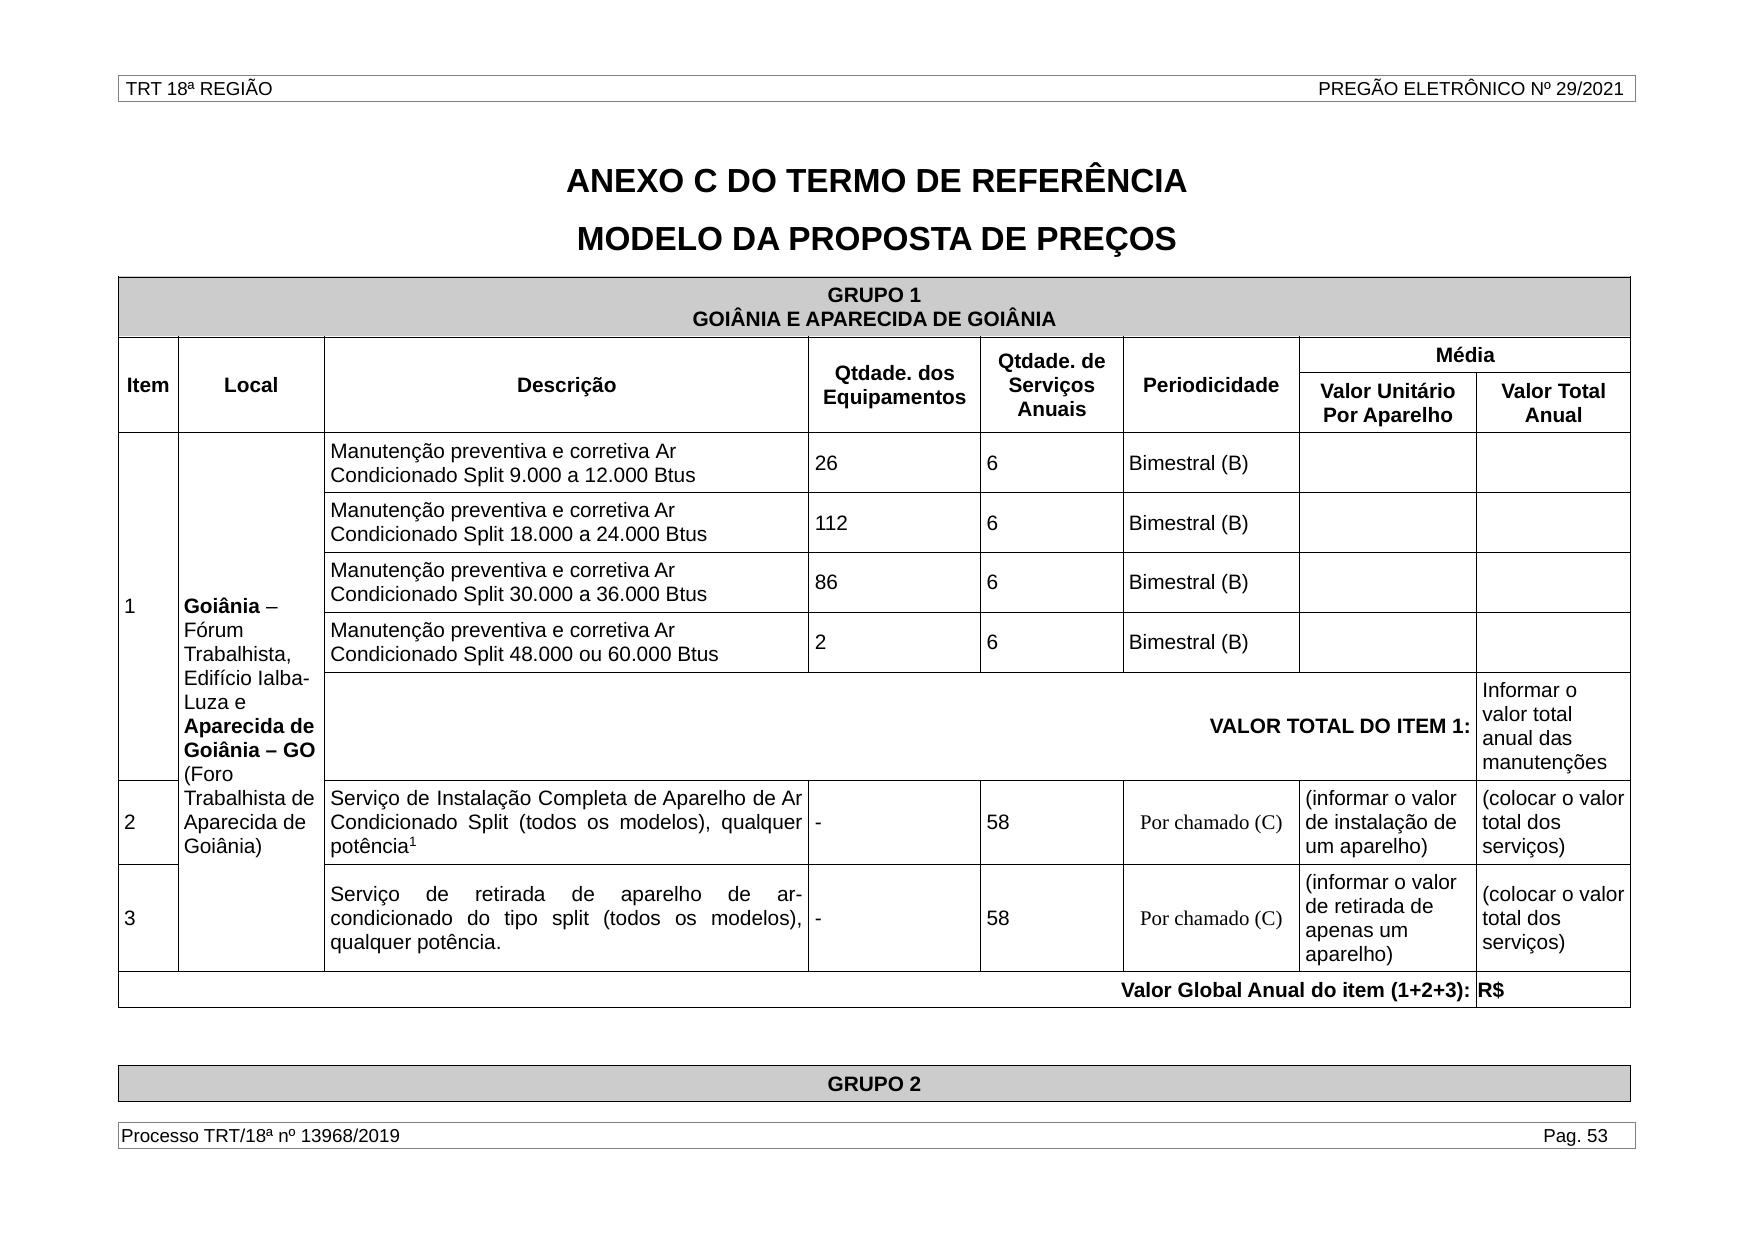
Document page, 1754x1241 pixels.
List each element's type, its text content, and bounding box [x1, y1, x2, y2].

table_cell (colocar o valor total dos serviços) [1477, 781, 1630, 863]
table_cell Bimestral (B) [1124, 433, 1299, 492]
table_cell Periodicidade [1124, 338, 1299, 432]
table_cell Qtdade. dos Equipamentos [809, 338, 980, 432]
table_cell 3 [119, 865, 178, 971]
table_cell Por chamado (C) [1124, 781, 1299, 863]
table_cell Manutenção preventiva e corretiva Ar Condicionado Split 9.000 a 12.000 Btus [325, 433, 808, 492]
table_cell Item [119, 338, 178, 432]
table_cell 6 [981, 613, 1123, 672]
table_cell 2 [119, 781, 178, 863]
table_cell - [809, 865, 980, 971]
table_cell Média [1300, 338, 1630, 372]
table_cell Bimestral (B) [1124, 613, 1299, 672]
table_cell R$ [1477, 972, 1630, 1007]
table_cell [1300, 613, 1476, 672]
table_cell 58 [981, 865, 1123, 971]
table_cell 1 [119, 433, 178, 779]
table_cell Valor Unitário Por Aparelho [1300, 373, 1476, 432]
table_cell - [809, 781, 980, 863]
table_cell (informar o valor de instalação de um aparelho) [1300, 781, 1476, 863]
table_cell 86 [809, 553, 980, 612]
table_cell [1477, 613, 1630, 672]
text MODELO DA PROPOSTA DE PREÇOS [118, 219, 1636, 257]
table_cell Bimestral (B) [1124, 493, 1299, 552]
table_cell Valor Total Anual [1477, 373, 1630, 432]
table_cell 6 [981, 553, 1123, 612]
table_cell Manutenção preventiva e corretiva Ar Condicionado Split 30.000 a 36.000 Btus [325, 553, 808, 612]
table_cell Goiânia – Fórum Trabalhista, Edifício Ialba-Luza e Aparecida de Goiânia – GO (Foro Trabalhista de Aparecida de Goiânia) [179, 433, 324, 971]
table_cell [1300, 433, 1476, 492]
table_cell [1300, 553, 1476, 612]
table_cell VALOR TOTAL DO ITEM 1: [325, 673, 1476, 779]
table_cell Descrição [325, 338, 808, 432]
table_cell 26 [809, 433, 980, 492]
table_cell Bimestral (B) [1124, 553, 1299, 612]
table_cell Serviço de Instalação Completa de Aparelho de Ar Condicionado Split (todos os modelos), qualquer potência1 [325, 781, 808, 863]
table_cell 6 [981, 433, 1123, 492]
table_header GRUPO 2 [119, 1066, 1630, 1101]
table_header GRUPO 1 GOIÂNIA E APARECIDA DE GOIÂNIA [119, 278, 1630, 336]
table_cell Por chamado (C) [1124, 865, 1299, 971]
table_cell 112 [809, 493, 980, 552]
table_cell Manutenção preventiva e corretiva Ar Condicionado Split 18.000 a 24.000 Btus [325, 493, 808, 552]
table_cell (colocar o valor total dos serviços) [1477, 865, 1630, 971]
text ANEXO C DO TERMO DE REFERÊNCIA [118, 161, 1636, 200]
table_cell [1477, 553, 1630, 612]
table_cell 58 [981, 781, 1123, 863]
table_cell Informar o valor total anual das manutenções [1477, 673, 1630, 779]
table_cell (informar o valor de retirada de apenas um aparelho) [1300, 865, 1476, 971]
table_cell Manutenção preventiva e corretiva Ar Condicionado Split 48.000 ou 60.000 Btus [325, 613, 808, 672]
table_cell Serviço de retirada de aparelho de ar-condicionado do tipo split (todos os modelos), qualquer potência. [325, 865, 808, 971]
table_cell Local [179, 338, 324, 432]
table_cell [1300, 493, 1476, 552]
table_cell 6 [981, 493, 1123, 552]
table_cell 2 [809, 613, 980, 672]
table_cell Valor Global Anual do item (1+2+3): [119, 972, 1476, 1007]
table_cell [1477, 493, 1630, 552]
table_cell Qtdade. de Serviços Anuais [981, 338, 1123, 432]
table_cell [1477, 433, 1630, 492]
